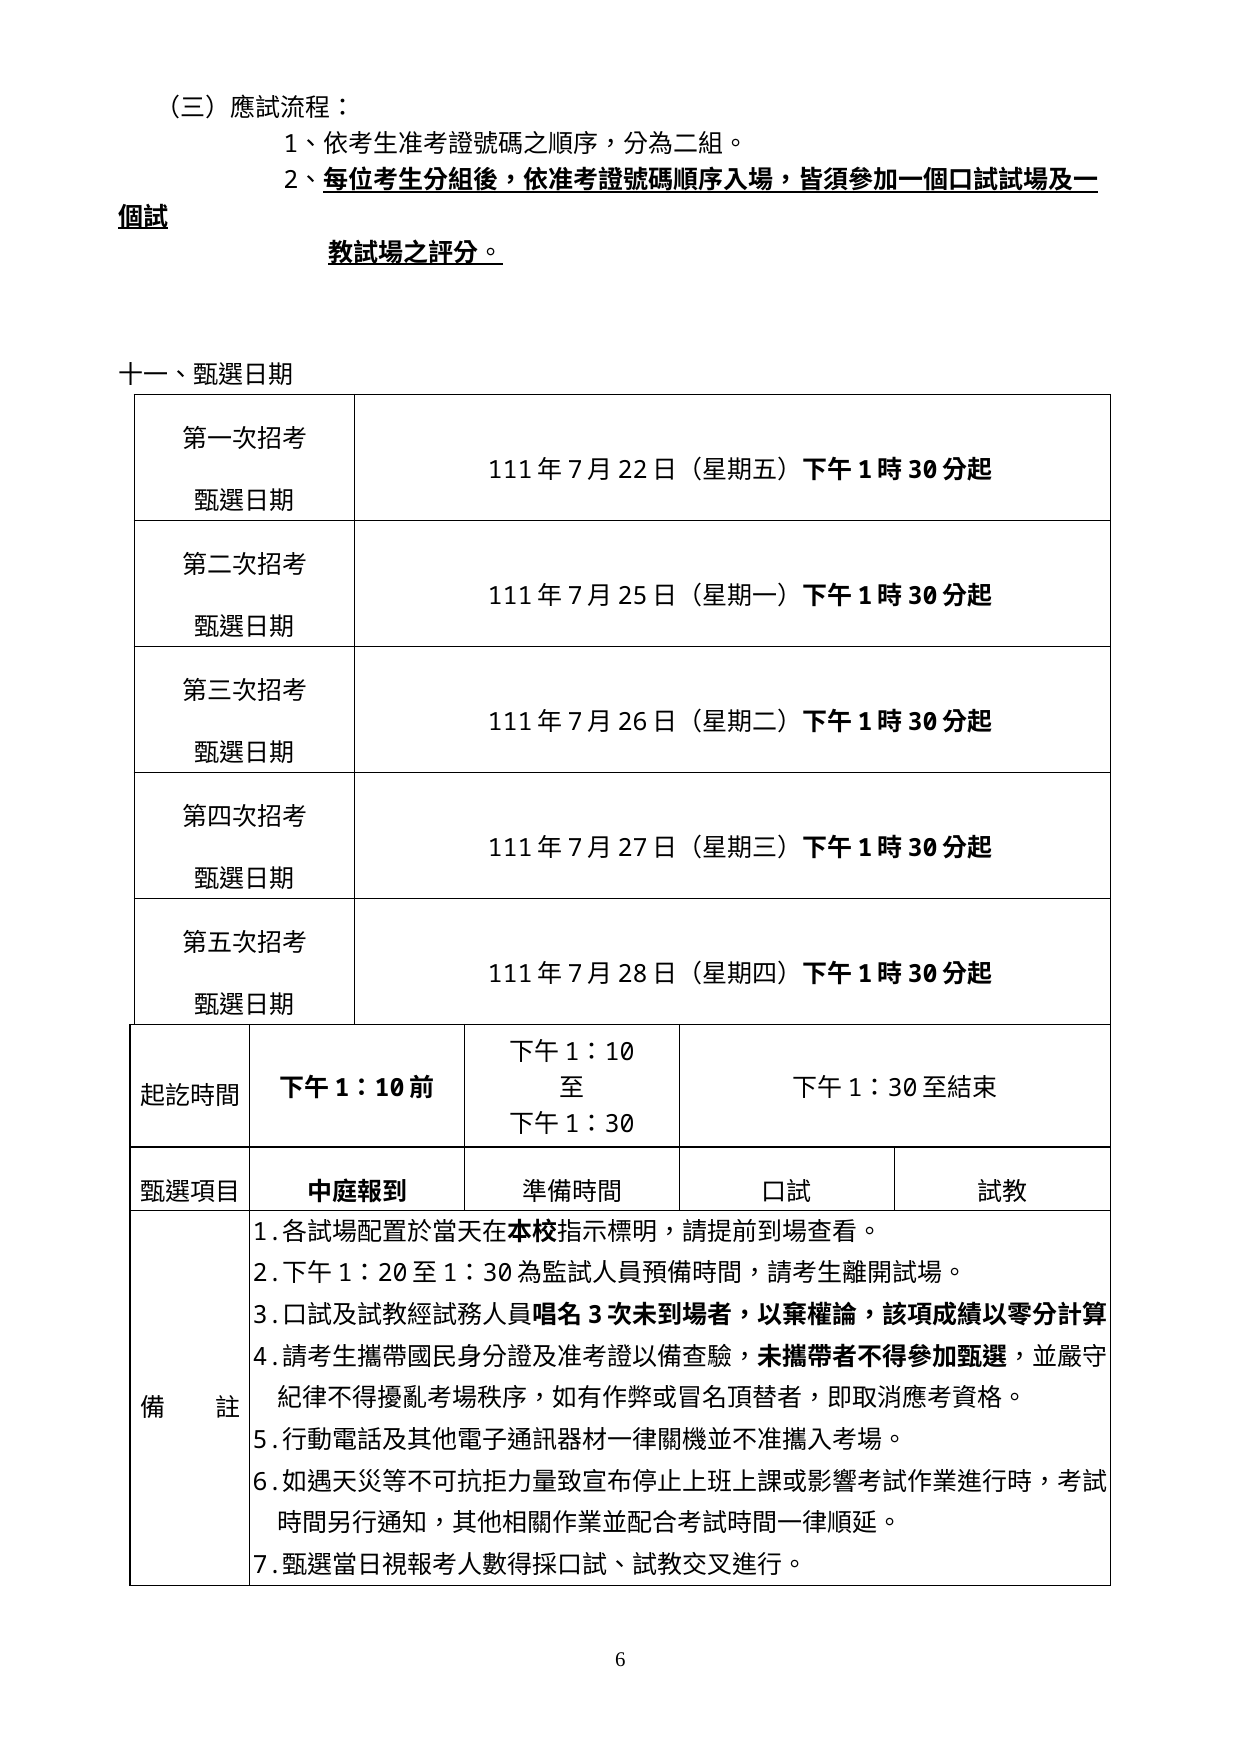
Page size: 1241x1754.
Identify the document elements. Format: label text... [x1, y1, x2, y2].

table_cell 試教 [895, 1148, 1110, 1210]
table_cell 第二次招考 甄選日期 [135, 521, 354, 646]
table_header 第一次招考 甄選日期 [135, 395, 354, 520]
text 2、每位考生分組後，依准考證號碼順序入場，皆須參加一個口試試場及一個試 [118, 160, 1122, 232]
table_cell 甄選項目 [131, 1148, 249, 1210]
table_cell 起訖時間 [131, 1025, 249, 1146]
table_cell 第四次招考 甄選日期 [135, 773, 354, 898]
table_cell 中庭報到 [250, 1148, 464, 1210]
table_cell 準備時間 [465, 1148, 679, 1210]
table_cell [130, 646, 134, 772]
table_cell 111年7月27日（星期三）下午1時30分起 [355, 773, 1110, 898]
table_cell 備 註 [131, 1211, 249, 1585]
table_cell 第三次招考 甄選日期 [135, 647, 354, 772]
text 教試場之評分。 [118, 232, 1122, 269]
table_cell 1.各試場配置於當天在本校指示標明，請提前到場查看。 2.下午1：20至1：30為監試人員預備時間，請考生離開試場。 3.口試及試教經試務人員唱名3次未到場者，以棄權論，該項成績以零分計算 4.請考生攜帶國民身分證及准考證以備查驗，未攜帶者不得參加甄選，並嚴守紀律不得擾亂考場秩序，如有作弊或冒名頂替者，即取消應考資格。 5.行動電話及其他電子通訊器材一律關機並不准攜入考場。 6.如遇天災等不可抗拒力量致宣布停止上班上課或影響考試作業進行時，考試時間另行通知，其他相關作業並配合考試時間一律順延。 7.甄選當日視報考人數得採口試、試教交叉進行。 [250, 1211, 1110, 1585]
text （三）應試流程： [118, 72, 1122, 124]
text 十一、甄選日期 [118, 331, 1122, 394]
table_header [130, 394, 134, 520]
table_header 111年7月22日（星期五）下午1時30分起 [355, 395, 1110, 520]
table_cell 下午1：10 至 下午1：30 [465, 1025, 679, 1146]
table_cell 下午1：10前 [250, 1025, 464, 1146]
table_cell 口試 [680, 1148, 894, 1210]
table_cell 111年7月26日（星期二）下午1時30分起 [355, 647, 1110, 772]
table_cell 下午1：30至結束 [680, 1025, 1110, 1146]
table_cell [130, 898, 134, 1024]
table_cell 111年7月28日（星期四）下午1時30分起 [355, 899, 1110, 1024]
table_cell 111年7月25日（星期一）下午1時30分起 [355, 521, 1110, 646]
table_cell 第五次招考 甄選日期 [135, 899, 354, 1024]
text 1、依考生准考證號碼之順序，分為二組。 [118, 124, 1122, 160]
table_cell [130, 772, 134, 898]
table_cell [130, 520, 134, 646]
